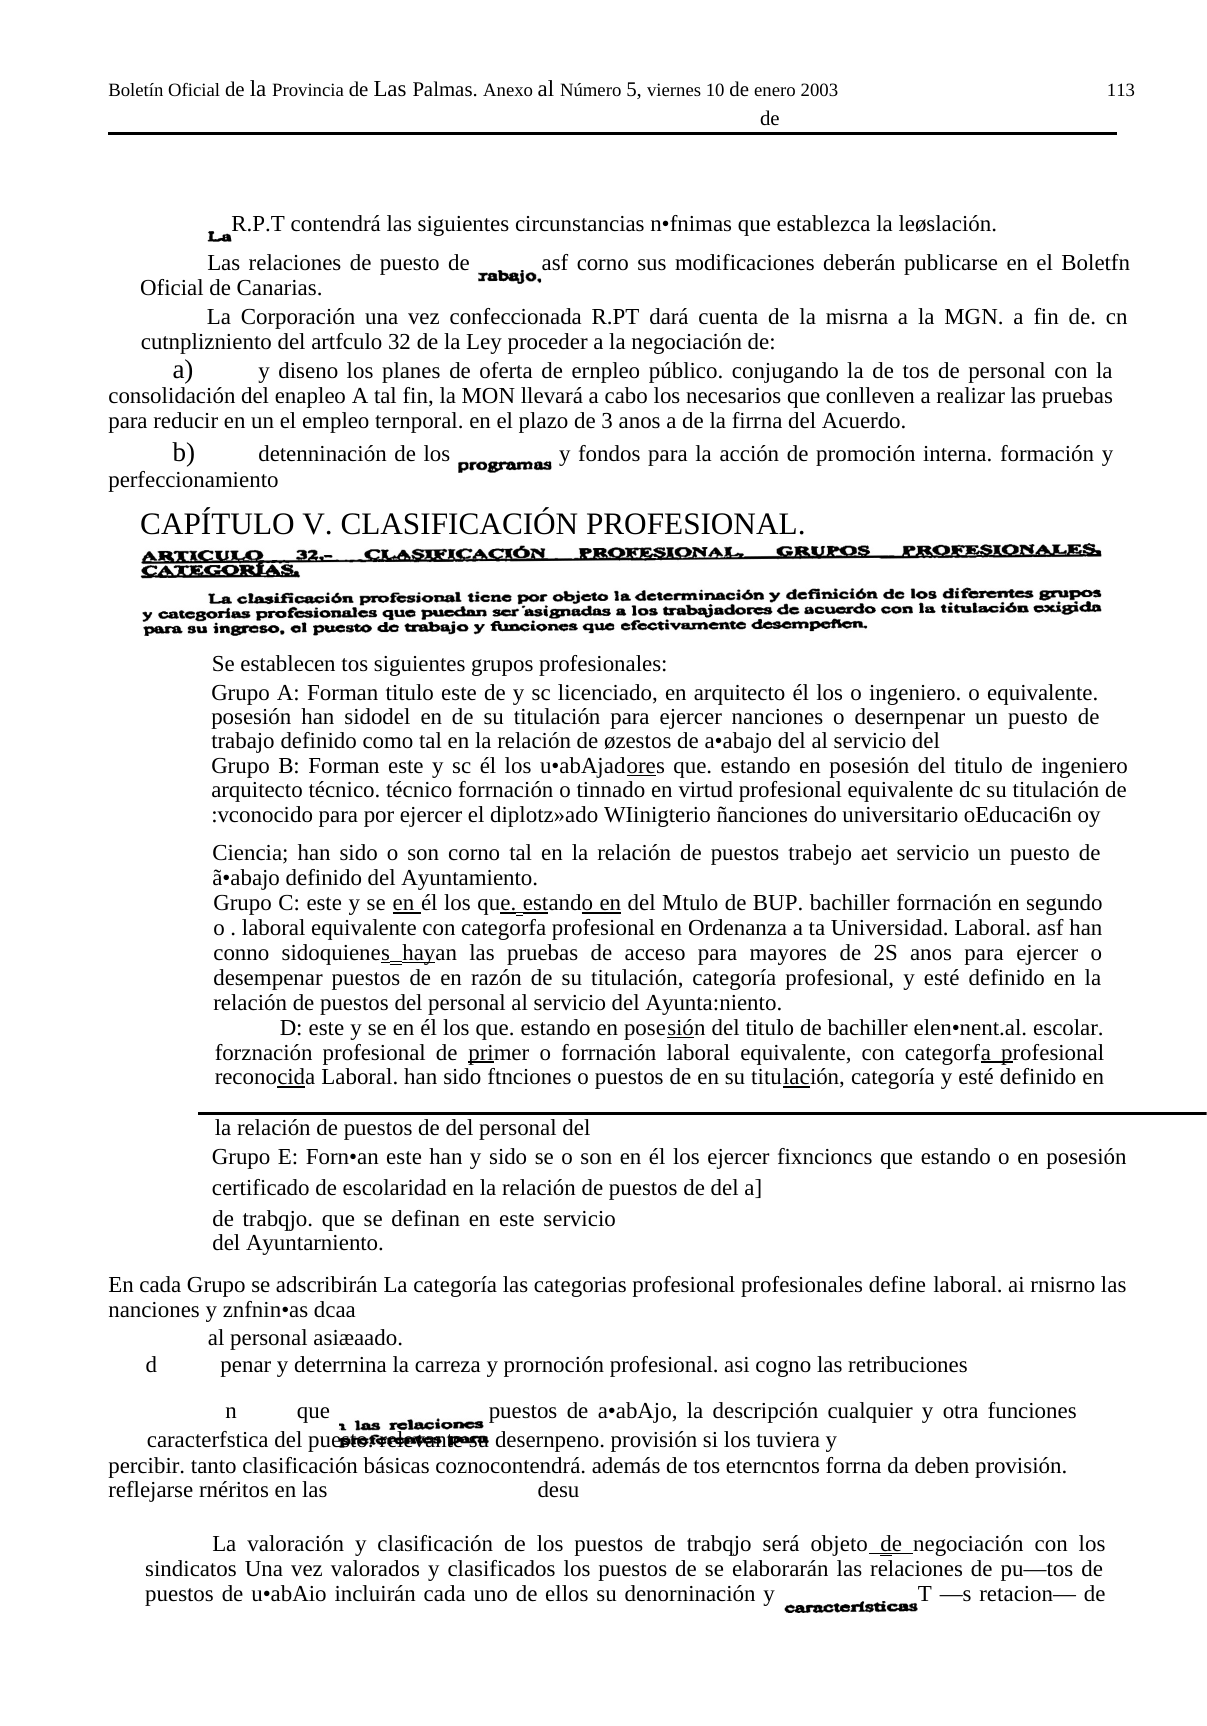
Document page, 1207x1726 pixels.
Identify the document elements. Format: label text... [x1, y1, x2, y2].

text percibir. tanto clasificación básicas coznocontendrá. además de tos eterncntos forrna da deben provisión. reflejarse rnéritos en las desu [108, 1453, 1135, 1503]
text d penar y deterrnina la carreza y prornoción profesional. asi cogno las retribuciones [108, 1353, 1135, 1378]
text D: este y se en él los que. estando en posesión del titulo de bachiller elen•nent.al. escolar. forznación profesional de primer o forrnación laboral equivalente, con categorfa profesional reconocida Laboral. han sido ftnciones o puestos de en su titulación, categoría y esté definido en [214, 1016, 1104, 1112]
list detenninación de los y fondos para la acción de promoción interna. formación y perfeccionamiento [108, 434, 1114, 493]
text CAPÍTULO V. CLASIFICACIÓN PROFESIONAL. [140, 505, 1135, 541]
text Ciencia; han sido o son corno tal en la relación de puestos trabejo aet servicio un puesto de ã•abajo definido del Ayuntamiento. [212, 841, 1102, 891]
text Grupo C: este y se en él los que. estando en del Mtulo de BUP. bachiller forrnación en segundo o . laboral equivalente con categorfa profesional en Ordenanza a ta Universidad. Laboral. asf han conno sidoquienes hayan las pruebas de acceso para mayores de 2S anos para ejercer o desempenar puestos de en razón de su titulación, categoría profesional, y esté definido en la relación de puestos del personal al servicio del Ayunta:niento. [213, 891, 1104, 1015]
text Se establecen tos siguientes grupos profesionales: [212, 652, 1129, 676]
text la relación de puestos de del personal del [214, 1115, 1104, 1140]
text En cada Grupo se adscribirán La categoría las categorias profesional profesionales define laboral. ai rnisrno las nanciones y znfnin•as dcaa [108, 1273, 1135, 1322]
text R.P.T contendrá las siguientes circunstancias n•fnimas que establezca la leøslación. [108, 210, 1097, 242]
text Grupo E: Forn•an este han y sido se o son en él los ejercer fixncioncs que estando o en posesión certificado de escolaridad en la relación de puestos de del a] [212, 1143, 1129, 1201]
text Grupo B: Forman este y sc él los u•abAjadores que. estando en posesión del titulo de ingeniero arquitecto técnico. técnico forrnación o tinnado en virtud profesional equivalente dc su titulación de :vconocido para por ejercer el diplotz»ado WIinigterio ñanciones do universitario oEducaci6n oy [211, 753, 1129, 828]
text La valoración y clasificación de los puestos de trabqjo será objeto de negociación con los sindicatos Una vez valorados y clasificados los puestos de se elaborarán las relaciones de pu—tos de puestos de u•abAio incluirán cada uno de ellos su denorninación y T —s retacion— de [145, 1532, 1106, 1613]
text n que puestos de a•abAjo, la descripción cualquier y otra funciones caracterfstica del puesto. relevante su desernpeno. provisión si los tuviera y [147, 1381, 1078, 1453]
text La Corporación una vez confeccionada R.PT dará cuenta de la misrna a la MGN. a fin de. cn cutnplizniento del artfculo 32 de la Ley proceder a la negociación de: [141, 305, 1129, 354]
text Las relaciones de puesto de asf corno sus modificaciones deberán publicarse en el Boletfn Oficial de Canarias. [140, 245, 1131, 300]
text de trabqjo. que se definan en este servicio del Ayuntarniento. [212, 1206, 617, 1256]
text de [409, 106, 1135, 130]
text al personal asiæaado. [208, 1325, 1129, 1350]
text Grupo A: Forman titulo este de y sc licenciado, en arquitecto él los o ingeniero. o equivalente. posesión han sidodel en de su titulación para ejercer nanciones o desernpenar un puesto de trabajo definido como tal en la relación de øzestos de a•abajo del al servicio del [211, 681, 1101, 753]
list y diseno los planes de oferta de ernpleo público. conjugando la de tos de personal con la consolidación del enapleo A tal fin, la MON llevará a cabo los necesarios que conlleven a realizar las pruebas para reducir en un el empleo ternporal. en el plazo de 3 anos a de la firrna del Acuerdo. [108, 355, 1114, 433]
